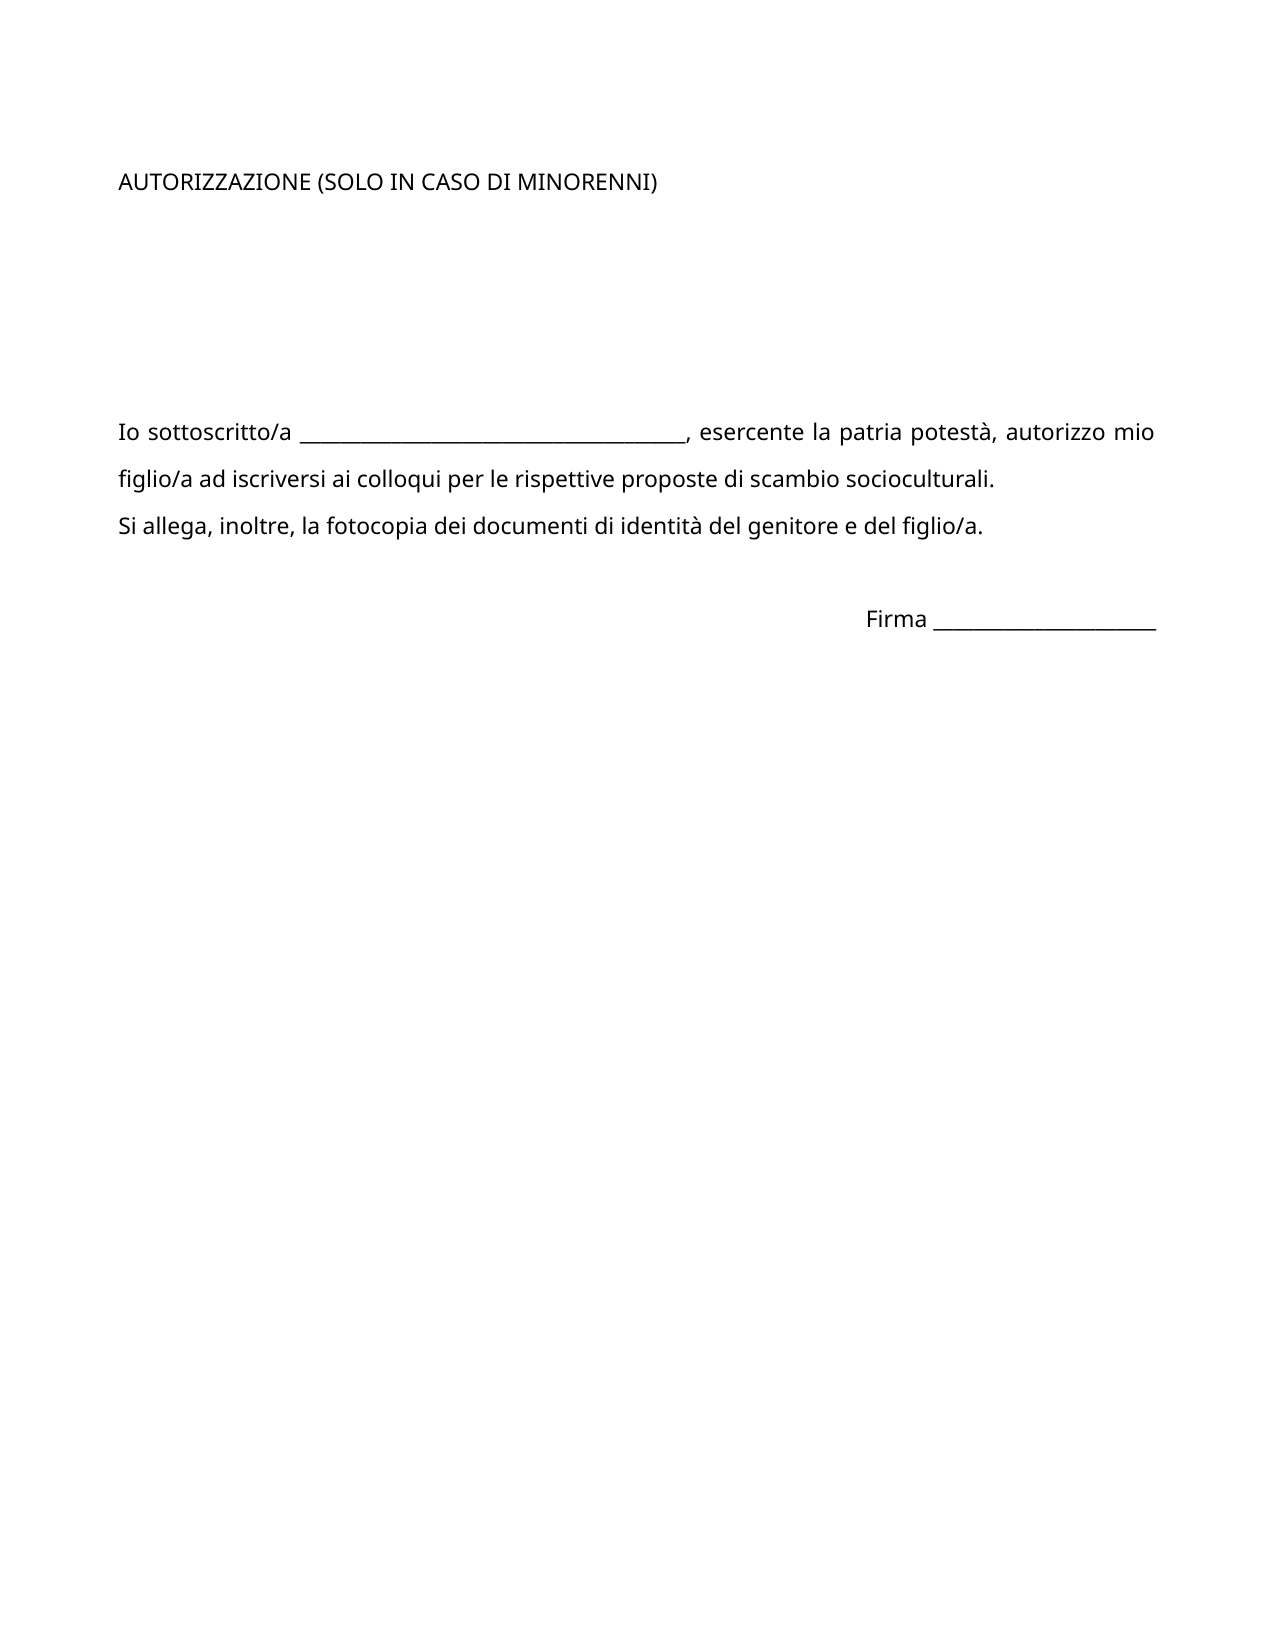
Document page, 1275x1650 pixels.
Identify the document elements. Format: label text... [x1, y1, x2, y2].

text Io sottoscritto/a ______________________________________, esercente la patria potestà, autorizzo mio figlio/a ad iscriversi ai colloqui per le rispettive proposte di scambio socioculturali. [118, 416, 1157, 494]
text Firma ______________________ [118, 603, 1157, 635]
text AUTORIZZAZIONE (SOLO IN CASO DI MINORENNI) [118, 166, 1157, 197]
text Si allega, inoltre, la fotocopia dei documenti di identità del genitore e del figlio/a. [118, 510, 1157, 541]
